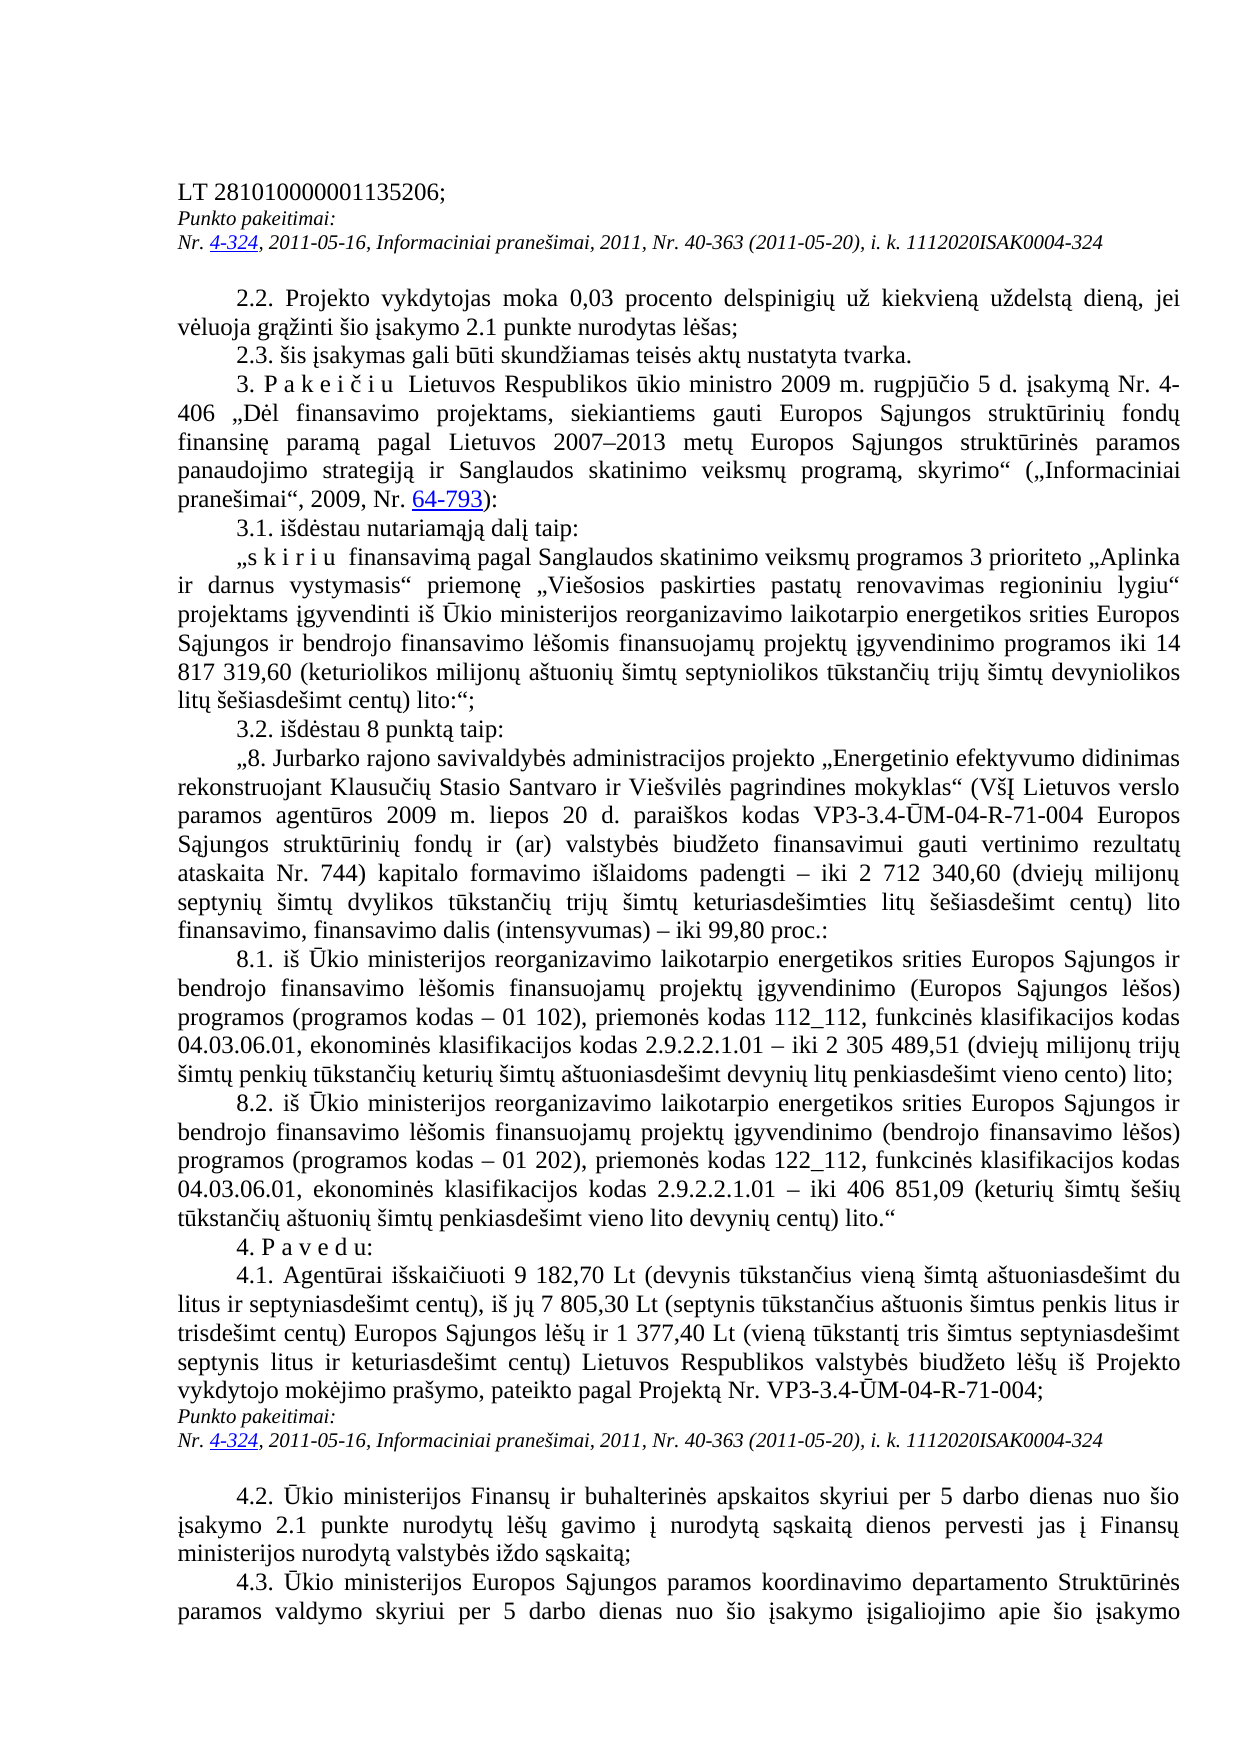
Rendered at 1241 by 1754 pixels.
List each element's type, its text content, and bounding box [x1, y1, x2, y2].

text 3.1. išdėstau nutariamąją dalį taip: [177, 513, 1181, 542]
text „skiriu finansavimą pagal Sanglaudos skatinimo veiksmų programos 3 prioriteto „Aplinka ir darnus vystymasis“ priemonę „Viešosios paskirties pastatų renovavimas regioniniu lygiu“ projektams įgyvendinti iš Ūkio ministerijos reorganizavimo laikotarpio energetikos srities Europos Sąjungos ir bendrojo finansavimo lėšomis finansuojamų projektų įgyvendinimo programos iki 14 817 319,60 (keturiolikos milijonų aštuonių šimtų septyniolikos tūkstančių trijų šimtų devyniolikos litų šešiasdešimt centų) lito:“; [177, 542, 1181, 714]
text Nr. 4-324, 2011-05-16, Informaciniai pranešimai, 2011, Nr. 40-363 (2011-05-20), i. k. 1112020ISAK0004-324 [177, 1428, 1181, 1452]
text 8.2. iš Ūkio ministerijos reorganizavimo laikotarpio energetikos srities Europos Sąjungos ir bendrojo finansavimo lėšomis finansuojamų projektų įgyvendinimo (bendrojo finansavimo lėšos) programos (programos kodas – 01 202), priemonės kodas 122_112, funkcinės klasifikacijos kodas 04.03.06.01, ekonominės klasifikacijos kodas 2.9.2.2.1.01 – iki 406 851,09 (keturių šimtų šešių tūkstančių aštuonių šimtų penkiasdešimt vieno lito devynių centų) lito.“ [177, 1088, 1181, 1232]
text 4.3. Ūkio ministerijos Europos Sąjungos paramos koordinavimo departamento Struktūrinės paramos valdymo skyriui per 5 darbo dienas nuo šio įsakymo įsigaliojimo apie šio įsakymo [177, 1567, 1181, 1625]
text LT 281010000001135206; [177, 177, 1181, 206]
text 3. Pakeičiu Lietuvos Respublikos ūkio ministro 2009 m. rugpjūčio 5 d. įsakymą Nr. 4-406 „Dėl finansavimo projektams, siekiantiems gauti Europos Sąjungos struktūrinių fondų finansinę paramą pagal Lietuvos 2007–2013 metų Europos Sąjungos struktūrinės paramos panaudojimo strategiją ir Sanglaudos skatinimo veiksmų programą, skyrimo“ („Informaciniai pranešimai“, 2009, Nr. 64-793): [177, 369, 1181, 513]
text 3.2. išdėstau 8 punktą taip: [177, 714, 1181, 743]
text 8.1. iš Ūkio ministerijos reorganizavimo laikotarpio energetikos srities Europos Sąjungos ir bendrojo finansavimo lėšomis finansuojamų projektų įgyvendinimo (Europos Sąjungos lėšos) programos (programos kodas – 01 102), priemonės kodas 112_112, funkcinės klasifikacijos kodas 04.03.06.01, ekonominės klasifikacijos kodas 2.9.2.2.1.01 – iki 2 305 489,51 (dviejų milijonų trijų šimtų penkių tūkstančių keturių šimtų aštuoniasdešimt devynių litų penkiasdešimt vieno cento) lito; [177, 944, 1181, 1088]
text 4.2. Ūkio ministerijos Finansų ir buhalterinės apskaitos skyriui per 5 darbo dienas nuo šio įsakymo 2.1 punkte nurodytų lėšų gavimo į nurodytą sąskaitą dienos pervesti jas į Finansų ministerijos nurodytą valstybės iždo sąskaitą; [177, 1481, 1181, 1567]
text Punkto pakeitimai: [177, 1404, 1181, 1428]
text 2.3. šis įsakymas gali būti skundžiamas teisės aktų nustatyta tvarka. [177, 340, 1181, 369]
text 4. Pavedu: [177, 1232, 1181, 1260]
text Punkto pakeitimai: [177, 206, 1181, 230]
text 2.2. Projekto vykdytojas moka 0,03 procento delspinigių už kiekvieną uždelstą dieną, jei vėluoja grąžinti šio įsakymo 2.1 punkte nurodytas lėšas; [177, 283, 1181, 340]
text 4.1. Agentūrai išskaičiuoti 9 182,70 Lt (devynis tūkstančius vieną šimtą aštuoniasdešimt du litus ir septyniasdešimt centų), iš jų 7 805,30 Lt (septynis tūkstančius aštuonis šimtus penkis litus ir trisdešimt centų) Europos Sąjungos lėšų ir 1 377,40 Lt (vieną tūkstantį tris šimtus septyniasdešimt septynis litus ir keturiasdešimt centų) Lietuvos Respublikos valstybės biudžeto lėšų iš Projekto vykdytojo mokėjimo prašymo, pateikto pagal Projektą Nr. VP3-3.4-ŪM-04-R-71-004; [177, 1260, 1181, 1404]
text Nr. 4-324, 2011-05-16, Informaciniai pranešimai, 2011, Nr. 40-363 (2011-05-20), i. k. 1112020ISAK0004-324 [177, 230, 1181, 254]
text „8. Jurbarko rajono savivaldybės administracijos projekto „Energetinio efektyvumo didinimas rekonstruojant Klausučių Stasio Santvaro ir Viešvilės pagrindines mokyklas“ (VšĮ Lietuvos verslo paramos agentūros 2009 m. liepos 20 d. paraiškos kodas VP3-3.4-ŪM-04-R-71-004 Europos Sąjungos struktūrinių fondų ir (ar) valstybės biudžeto finansavimui gauti vertinimo rezultatų ataskaita Nr. 744) kapitalo formavimo išlaidoms padengti – iki 2 712 340,60 (dviejų milijonų septynių šimtų dvylikos tūkstančių trijų šimtų keturiasdešimties litų šešiasdešimt centų) lito finansavimo, finansavimo dalis (intensyvumas) – iki 99,80 proc.: [177, 743, 1181, 944]
